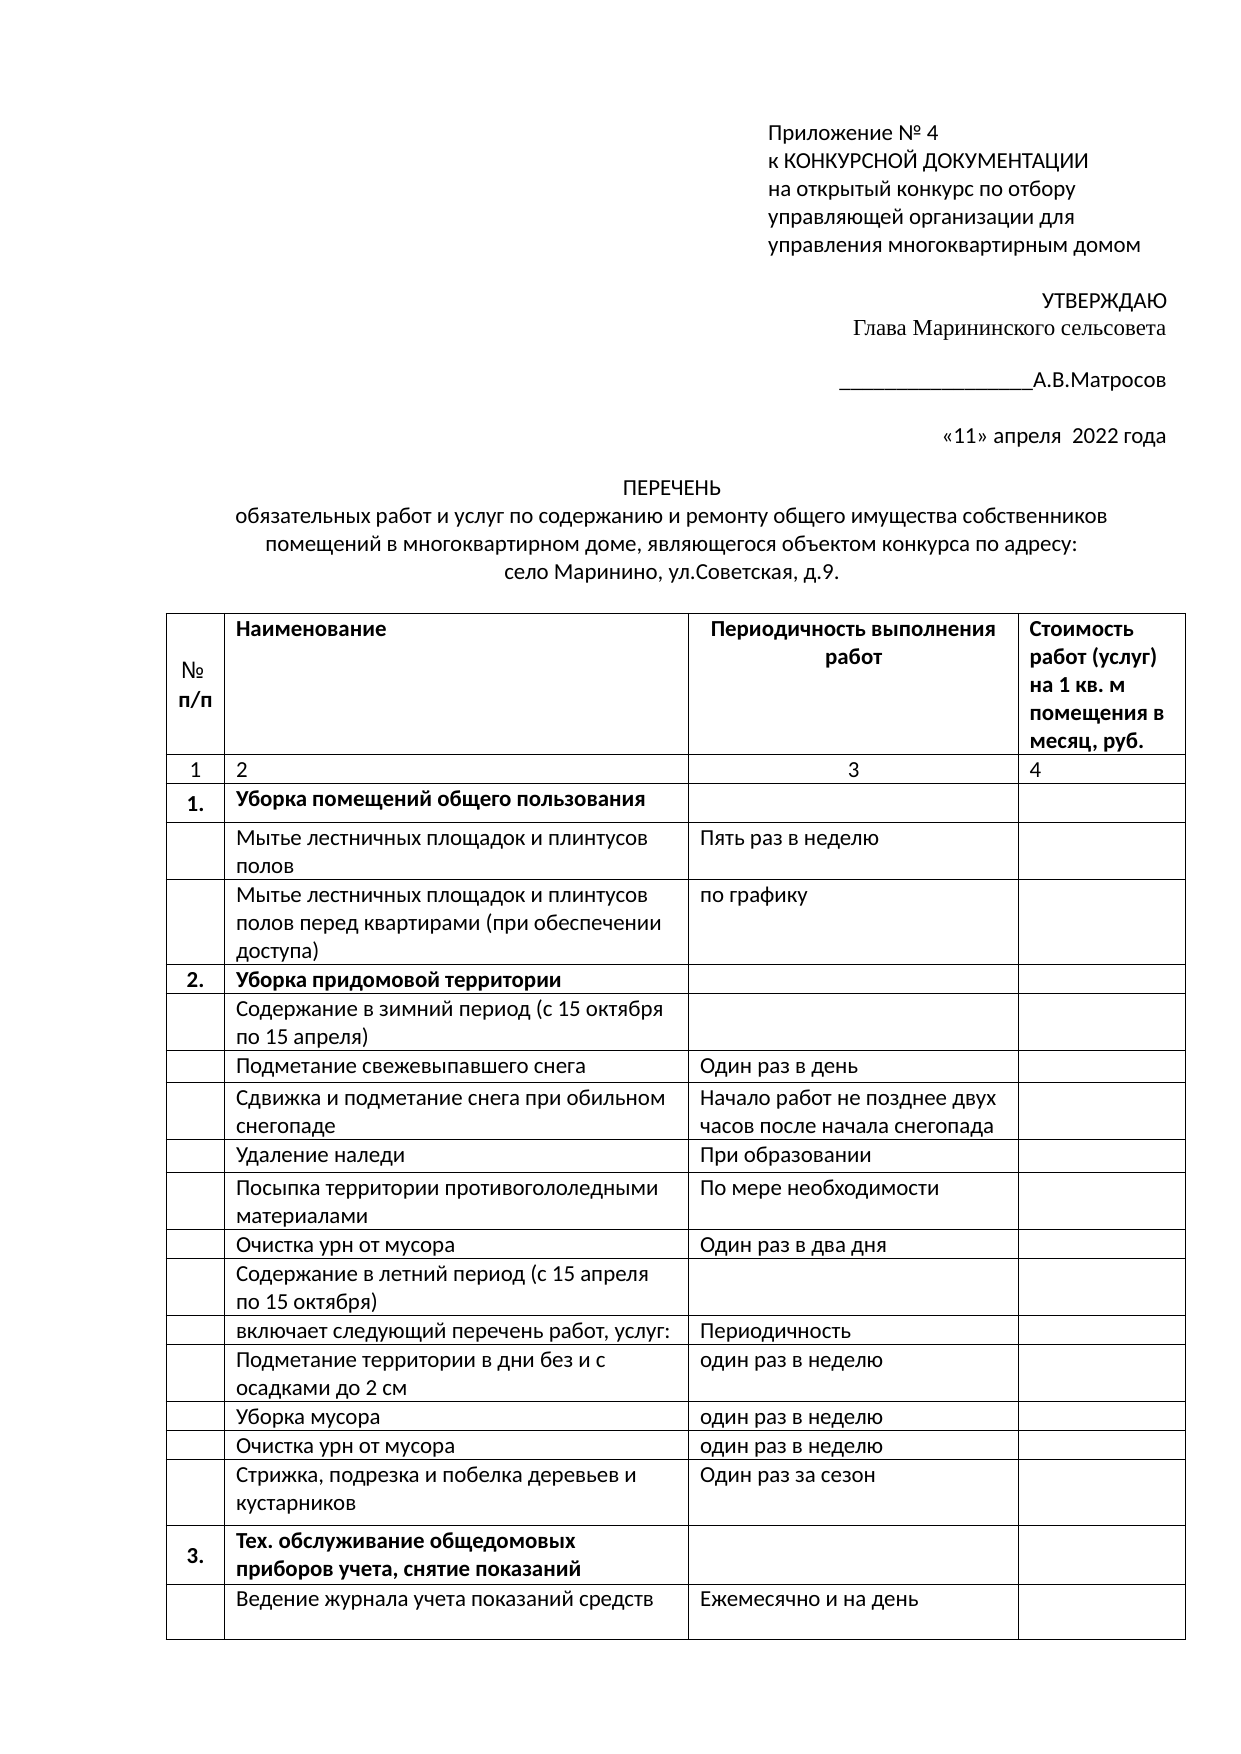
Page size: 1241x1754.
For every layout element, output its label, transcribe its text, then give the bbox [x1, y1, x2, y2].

table_cell [167, 1345, 224, 1401]
table_header Стоимость работ (услуг) на 1 кв. м помещения в месяц, руб. [1019, 614, 1185, 754]
table_cell [167, 1140, 224, 1172]
table_cell 1. [167, 784, 224, 822]
table_cell [1019, 1585, 1185, 1638]
table_cell 4 [1019, 755, 1185, 783]
table_cell включает следующий перечень работ, услуг: [225, 1316, 688, 1344]
table_cell Стрижка, подрезка и побелка деревьев и кустарников [225, 1460, 688, 1525]
table_cell [689, 994, 1018, 1050]
table_cell Один раз в два дня [689, 1230, 1018, 1258]
table_cell [1019, 1431, 1185, 1459]
table_cell [167, 1230, 224, 1258]
text «11» апреля 2022 года [177, 421, 1167, 449]
table_cell Подметание территории в дни без и с осадками до 2 см [225, 1345, 688, 1401]
table_cell [167, 1585, 224, 1638]
table_cell [1019, 1460, 1185, 1525]
table_cell [1019, 994, 1185, 1050]
table_cell 2. [167, 965, 224, 993]
text _________________А.В.Матросов [177, 365, 1167, 393]
table_cell [167, 823, 224, 879]
table_cell [1019, 880, 1185, 964]
table_cell Мытье лестничных площадок и плинтусов полов перед квартирами (при обеспечении доступа) [225, 880, 688, 964]
table_cell 3. [167, 1526, 224, 1583]
table_cell [1019, 823, 1185, 879]
table_cell [167, 994, 224, 1050]
table_cell Мытье лестничных площадок и плинтусов полов [225, 823, 688, 879]
table_cell [167, 1460, 224, 1525]
table_cell [689, 784, 1018, 822]
table_cell Очистка урн от мусора [225, 1230, 688, 1258]
table_cell один раз в неделю [689, 1431, 1018, 1459]
table_cell [689, 1259, 1018, 1315]
table_cell [1019, 1345, 1185, 1401]
table_cell Периодичность [689, 1316, 1018, 1344]
table_cell [1019, 1259, 1185, 1315]
text управляющей организации для управления многоквартирным домом [768, 202, 1167, 258]
table_cell [1019, 1526, 1185, 1583]
table_cell 2 [225, 755, 688, 783]
table_cell Уборка придомовой территории [225, 965, 688, 993]
text Приложение № 4 [768, 118, 1167, 146]
table_cell [1019, 1083, 1185, 1139]
text УТВЕРЖДАЮ [177, 286, 1167, 314]
table_cell Один раз в день [689, 1051, 1018, 1082]
table_header № п/п [167, 614, 224, 754]
table_cell [167, 1083, 224, 1139]
table_cell При образовании [689, 1140, 1018, 1172]
text обязательных работ и услуг по содержанию и ремонту общего имущества собственников помещений в многоквартирном доме, являющегося объектом конкурса по адресу: [177, 501, 1167, 557]
table_cell Уборка мусора [225, 1402, 688, 1430]
table_header Наименование [225, 614, 688, 754]
table_cell [1019, 1173, 1185, 1229]
table_cell [167, 1402, 224, 1430]
table_cell [1019, 1051, 1185, 1082]
table_cell [167, 1051, 224, 1082]
table_cell Сдвижка и подметание снега при обильном снегопаде [225, 1083, 688, 1139]
table_cell Начало работ не позднее двух часов после начала снегопада [689, 1083, 1018, 1139]
table_cell [689, 1526, 1018, 1583]
table_cell [1019, 1316, 1185, 1344]
table_cell Подметание свежевыпавшего снега [225, 1051, 688, 1082]
table_cell Один раз за сезон [689, 1460, 1018, 1525]
text ПЕРЕЧЕНЬ [177, 473, 1167, 501]
table_cell [167, 1259, 224, 1315]
text Глава Марининского сельсовета [177, 314, 1167, 341]
table_cell [167, 880, 224, 964]
text на открытый конкурс по отбору [768, 174, 1167, 202]
table_cell [1019, 1140, 1185, 1172]
table_cell Очистка урн от мусора [225, 1431, 688, 1459]
table_cell Тех. обслуживание общедомовых приборов учета, снятие показаний [225, 1526, 688, 1583]
table_cell Содержание в зимний период (с 15 октября по 15 апреля) [225, 994, 688, 1050]
table_cell Уборка помещений общего пользования [225, 784, 688, 822]
table_cell 1 [167, 755, 224, 783]
table_cell один раз в неделю [689, 1345, 1018, 1401]
table_cell 3 [689, 755, 1018, 783]
table_cell [689, 965, 1018, 993]
table_cell по графику [689, 880, 1018, 964]
table_cell [1019, 1230, 1185, 1258]
table_cell Ведение журнала учета показаний средств [225, 1585, 688, 1638]
table_cell Ежемесячно и на день [689, 1585, 1018, 1638]
text село Маринино, ул.Советская, д.9. [177, 557, 1167, 585]
table_cell Удаление наледи [225, 1140, 688, 1172]
text к КОНКУРСНОЙ ДОКУМЕНТАЦИИ [768, 146, 1167, 174]
table_cell один раз в неделю [689, 1402, 1018, 1430]
table_cell Содержание в летний период (с 15 апреля по 15 октября) [225, 1259, 688, 1315]
table_cell [167, 1316, 224, 1344]
table_cell [1019, 1402, 1185, 1430]
table_cell [1019, 784, 1185, 822]
table_cell По мере необходимости [689, 1173, 1018, 1229]
table_header Периодичность выполнения работ [689, 614, 1018, 754]
table_cell [167, 1173, 224, 1229]
table_cell [1019, 965, 1185, 993]
table_cell Посыпка территории противогололедными материалами [225, 1173, 688, 1229]
table_cell [167, 1431, 224, 1459]
table_cell Пять раз в неделю [689, 823, 1018, 879]
